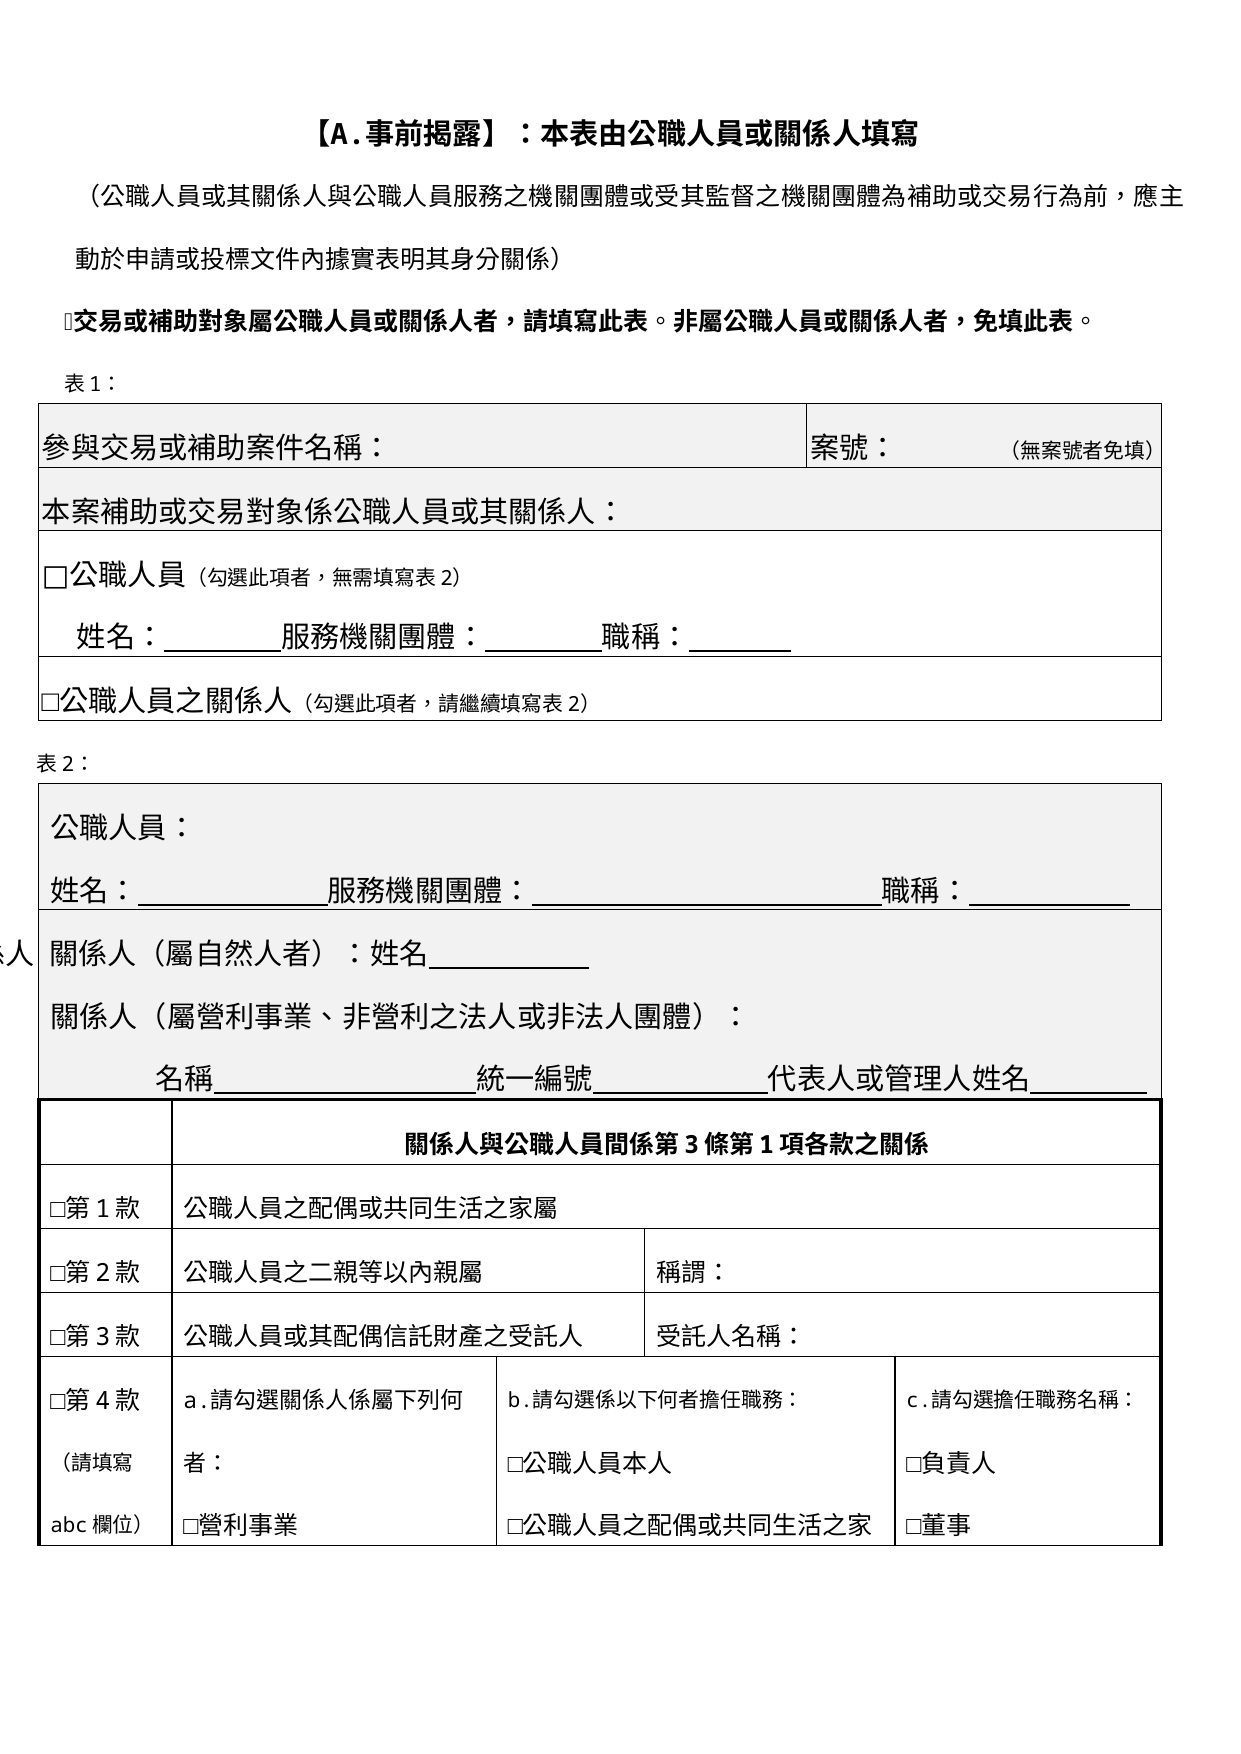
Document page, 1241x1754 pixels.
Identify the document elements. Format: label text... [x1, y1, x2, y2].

table_header 案號： （無案號者免填） [807, 404, 1161, 467]
text 交易或補助對象屬公職人員或關係人者，請填寫此表。非屬公職人員或關係人者，免填此表。 [16, 278, 1184, 341]
table_cell □公職人員之關係人（勾選此項者，請繼續填寫表2） [39, 657, 1161, 720]
table_cell □第4款 （請填寫abc欄位） [41, 1357, 171, 1545]
table_cell 稱謂： [645, 1229, 1159, 1292]
table_cell 關係人 關係人（屬自然人者）：姓名 關係人（屬營利事業、非營利之法人或非法人團體）： 名稱 統一編號 代表人或管理人姓名 [39, 910, 1161, 1098]
table_cell a.請勾選關係人係屬下列何者： □營利事業 [173, 1357, 496, 1545]
table_cell 本案補助或交易對象係公職人員或其關係人： [39, 468, 1161, 530]
table_cell □公職人員（勾選此項者，無需填寫表2） 姓名： 服務機關團體： 職稱： [39, 531, 1161, 656]
table_cell [41, 1101, 171, 1163]
text 【A.事前揭露】：本表由公職人員或關係人填寫 [0, 91, 1240, 153]
table_header 參與交易或補助案件名稱： [39, 404, 806, 467]
text （公職人員或其關係人與公職人員服務之機關團體或受其監督之機關團體為補助或交易行為前，應主動於申請或投標文件內據實表明其身分關係） [75, 153, 1184, 278]
table_cell 公職人員之二親等以內親屬 [173, 1229, 644, 1292]
table_cell 公職人員之配偶或共同生活之家屬 [173, 1165, 1159, 1227]
table_cell 公職人員或其配偶信託財產之受託人 [173, 1293, 644, 1356]
table_cell 受託人名稱： [645, 1293, 1159, 1356]
table_cell □第1款 [41, 1165, 171, 1227]
table_cell 關係人與公職人員間係第3條第1項各款之關係 [173, 1101, 1159, 1163]
table_header 公職人員： 姓名： 服務機關團體： 職稱： [39, 784, 1161, 909]
table_cell □第3款 [41, 1293, 171, 1356]
table_cell b.請勾選係以下何者擔任職務： □公職人員本人 □公職人員之配偶或共同生活之家 [497, 1357, 894, 1545]
text 表2： [0, 721, 1125, 783]
table_cell c.請勾選擔任職務名稱： □負責人 □董事 [896, 1357, 1159, 1545]
table_cell □第2款 [41, 1229, 171, 1292]
text 表1： [16, 341, 1204, 403]
